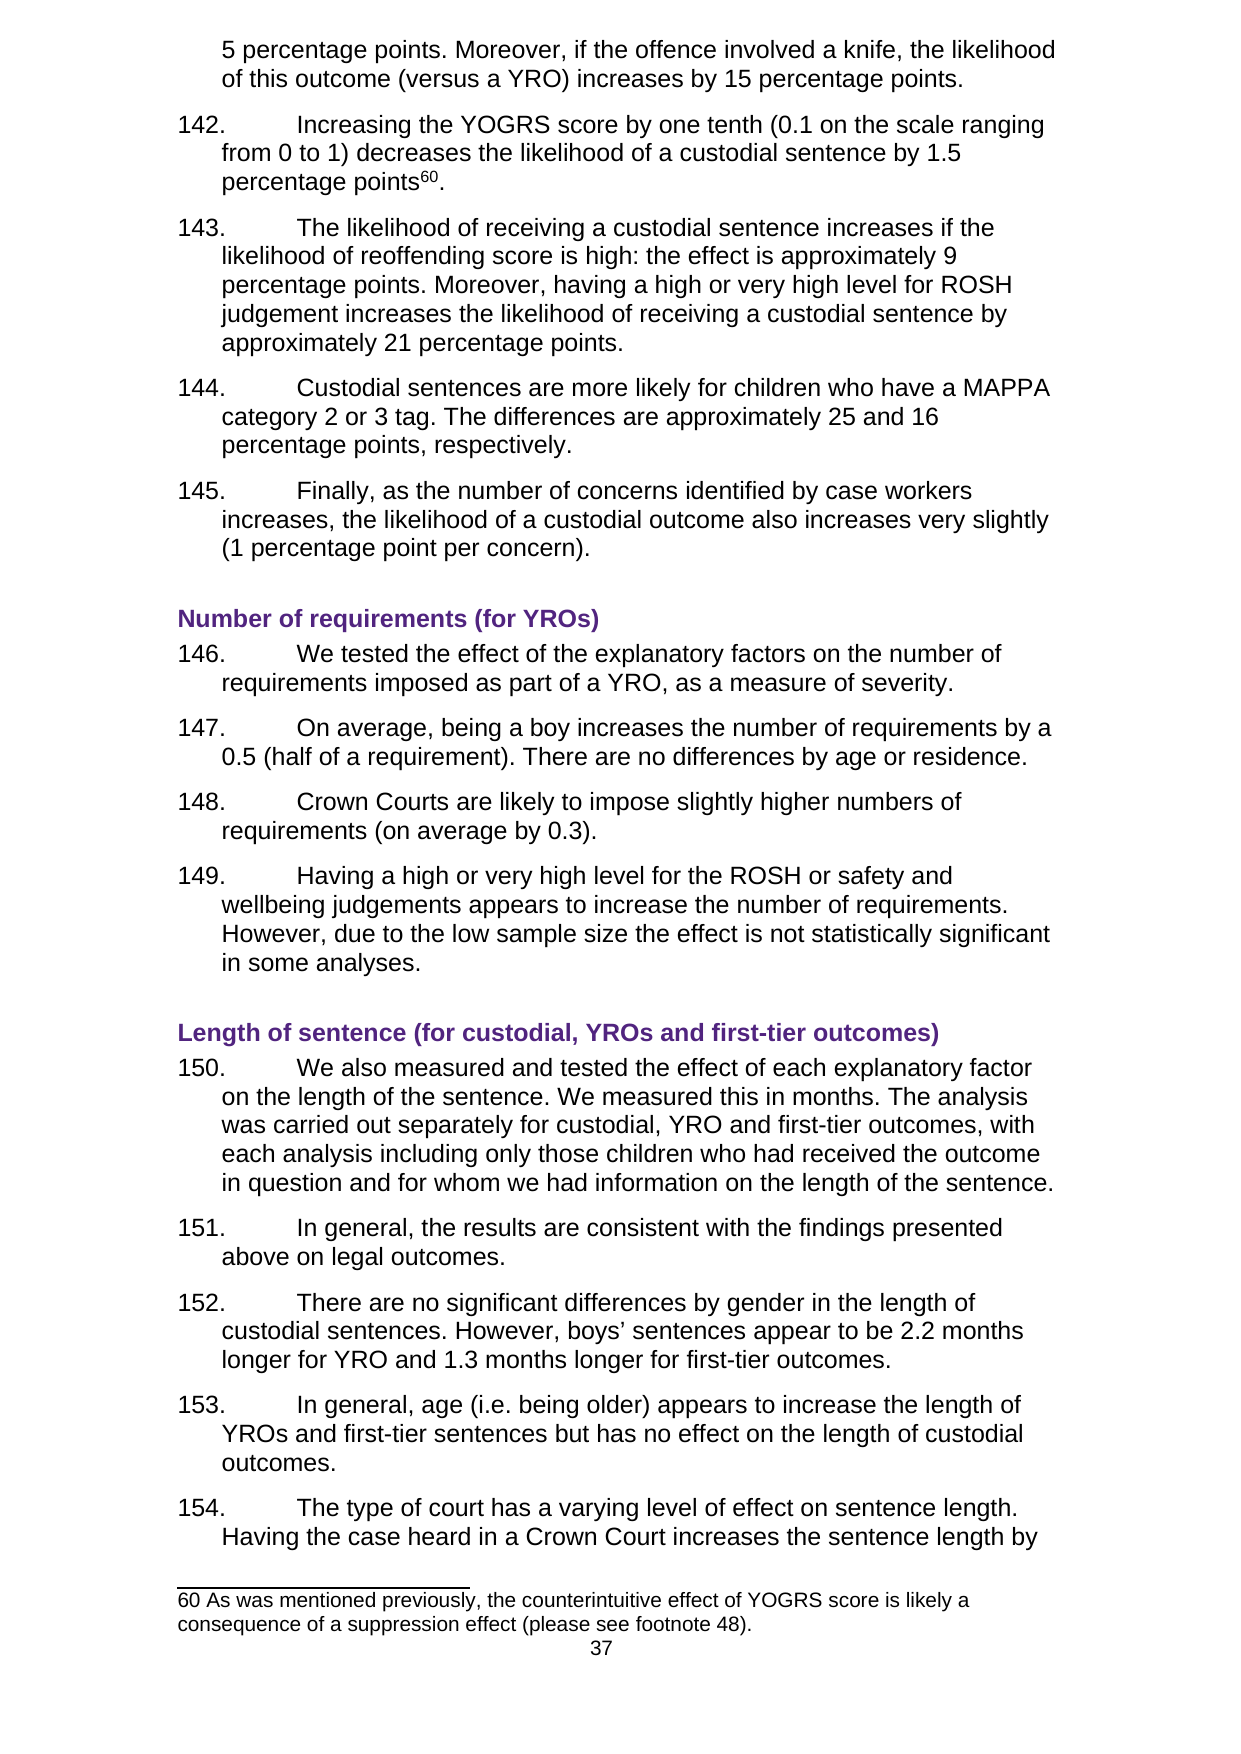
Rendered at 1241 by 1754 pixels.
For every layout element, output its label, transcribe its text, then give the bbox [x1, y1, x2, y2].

list On average, being a boy increases the number of requirements by a 0.5 (half of a requirement). There are no differences by age or residence. [177, 713, 1063, 770]
list We also measured and tested the effect of each explanatory factor on the length of the sentence. We measured this in months. The analysis was carried out separately for custodial, YRO and first-tier outcomes, with each analysis including only those children who had received the outcome in question and for whom we had information on the length of the sentence. [177, 1053, 1063, 1197]
subtitle Length of sentence (for custodial, YROs and first-tier outcomes) [177, 1018, 1063, 1047]
list Finally, as the number of concerns identified by case workers increases, the likelihood of a custodial outcome also increases very slightly (1 percentage point per concern). [177, 476, 1063, 562]
list We tested the effect of the explanatory factors on the number of requirements imposed as part of a YRO, as a measure of severity. [177, 639, 1063, 696]
list Crown Courts are likely to impose slightly higher numbers of requirements (on average by 0.3). [177, 787, 1063, 844]
list Having a high or very high level for the ROSH or safety and wellbeing judgements appears to increase the number of requirements. However, due to the low sample size the effect is not statistically significant in some analyses. [177, 861, 1063, 976]
list In general, age (i.e. being older) appears to increase the length of YROs and first-tier sentences but has no effect on the length of custodial outcomes. [177, 1390, 1063, 1477]
list In general, the results are consistent with the findings presented above on legal outcomes. [177, 1213, 1063, 1271]
list Increasing the YOGRS score by one tenth (0.1 on the scale ranging from 0 to 1) decreases the likelihood of a custodial sentence by 1.5 percentage points. [177, 109, 1063, 196]
list As was mentioned previously, the counterintuitive effect of YOGRS score is likely a consequence of a suppression effect (please see footnote 48). [177, 1588, 1063, 1636]
list Custodial sentences are more likely for children who have a MAPPA category 2 or 3 tag. The differences are approximately 25 and 16 percentage points, respectively. [177, 373, 1063, 459]
subtitle Number of requirements (for YROs) [177, 604, 1063, 632]
list The likelihood of receiving a custodial sentence increases if the likelihood of reoffending score is high: the effect is approximately 9 percentage points. Moreover, having a high or very high level for ROSH judgement increases the likelihood of receiving a custodial sentence by approximately 21 percentage points. [177, 212, 1063, 356]
list 5 percentage points. Moreover, if the offence involved a knife, the likelihood of this outcome (versus a YRO) increases by 15 percentage points. [177, 35, 1063, 93]
list The type of court has a varying level of effect on sentence length. Having the case heard in a Crown Court increases the sentence length by [177, 1493, 1063, 1551]
list There are no significant differences by gender in the length of custodial sentences. However, boys’ sentences appear to be 2.2 months longer for YRO and 1.3 months longer for first-tier outcomes. [177, 1287, 1063, 1374]
